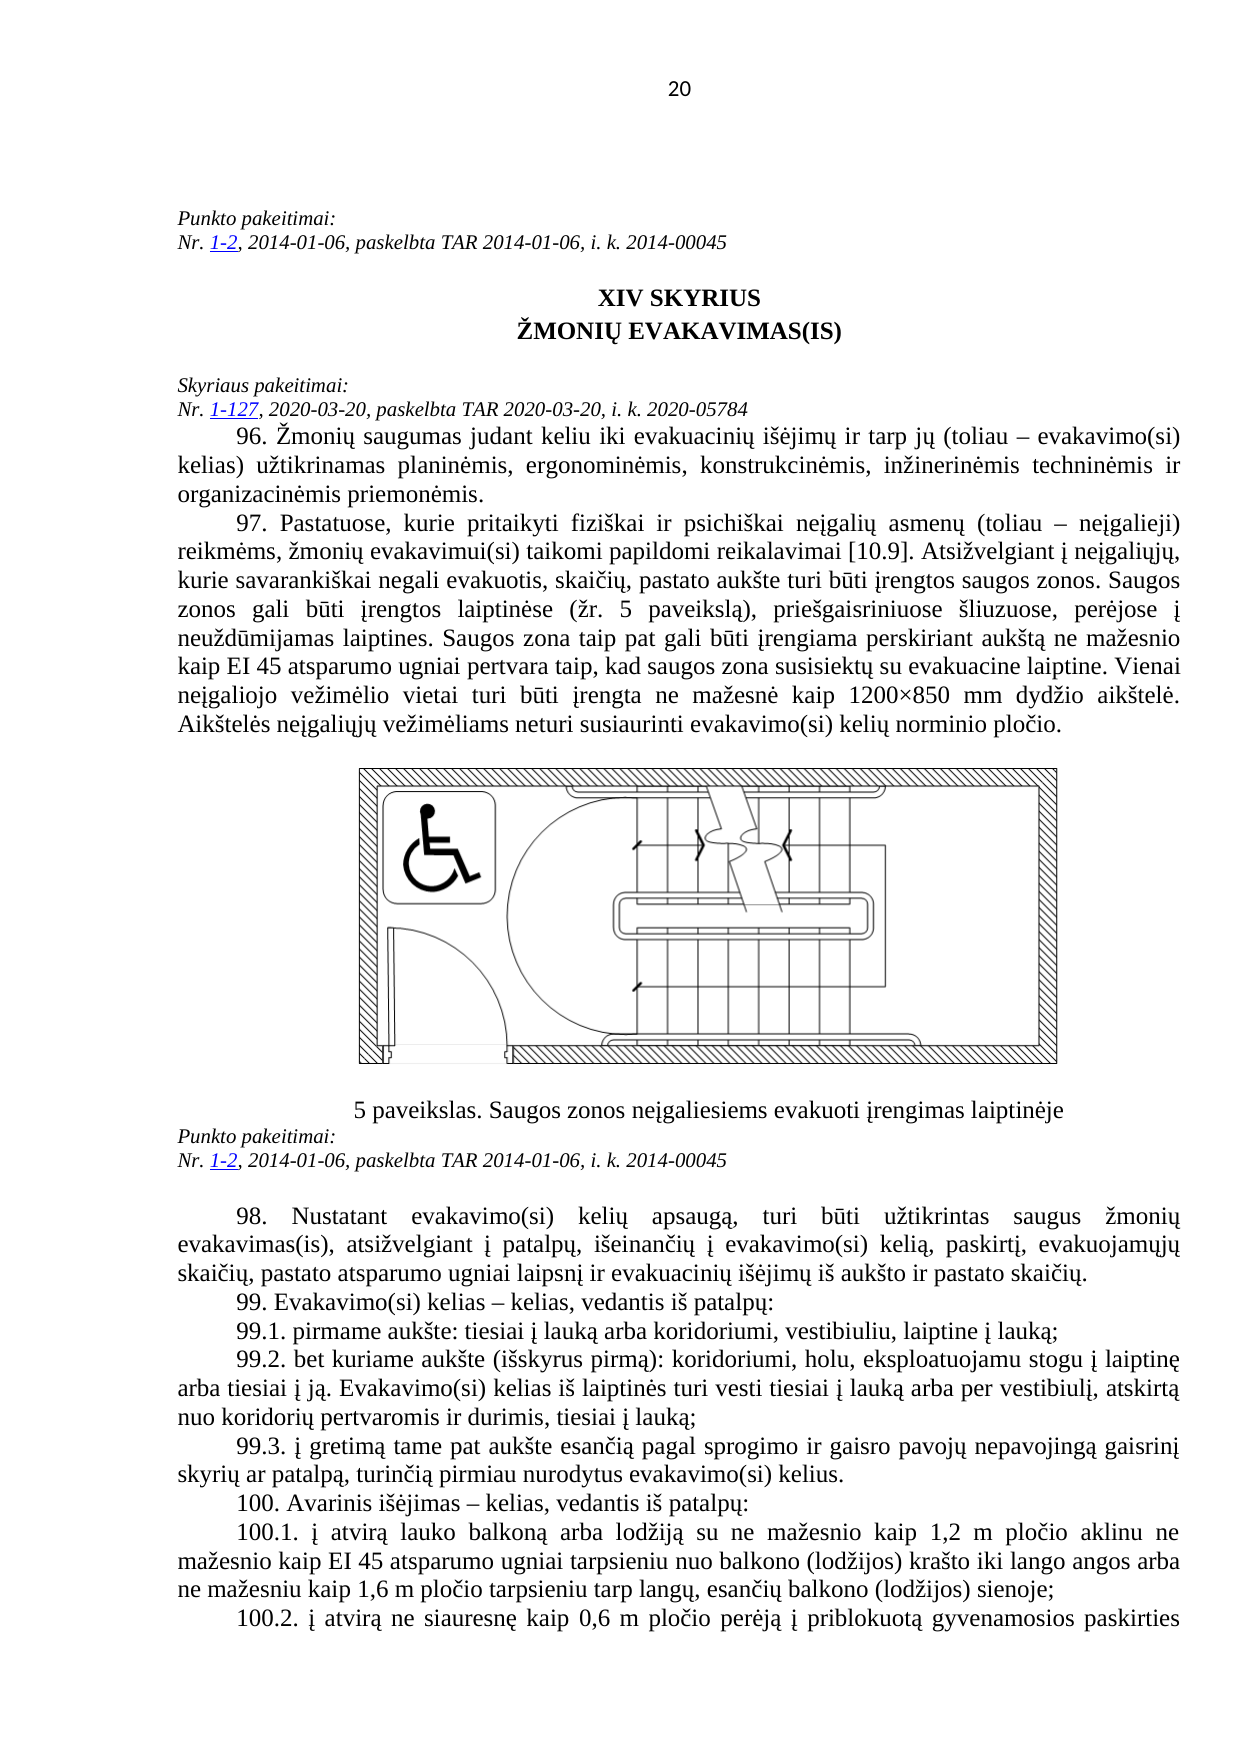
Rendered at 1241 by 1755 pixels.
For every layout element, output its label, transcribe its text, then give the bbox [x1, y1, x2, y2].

text Punkto pakeitimai: [177, 1124, 1181, 1148]
text XIV SKYRIUS [177, 283, 1181, 312]
text 97. Pastatuose, kurie pritaikyti fiziškai ir psichiškai neįgalių asmenų (toliau – neįgalieji) reikmėms, žmonių evakavimui(si) taikomi papildomi reikalavimai [10.9]. Atsižvelgiant į neįgaliųjų, kurie savarankiškai negali evakuotis, skaičių, pastato aukšte turi būti įrengtos saugos zonos. Saugos zonos gali būti įrengtos laiptinėse (žr. 5 paveikslą), priešgaisriniuose šliuzuose, perėjose į neuždūmijamas laiptines. Saugos zona taip pat gali būti įrengiama perskiriant aukštą ne mažesnio kaip EI 45 atsparumo ugniai pertvara taip, kad saugos zona susisiektų su evakuacine laiptine. Vienai neįgaliojo vežimėlio vietai turi būti įrengta ne mažesnė kaip 1200×850 mm dydžio aikštelė. Aikštelės neįgaliųjų vežimėliams neturi susiaurinti evakavimo(si) kelių norminio pločio. [177, 508, 1181, 738]
text 96. Žmonių saugumas judant keliu iki evakuacinių išėjimų ir tarp jų (toliau – evakavimo(si) kelias) užtikrinamas planinėmis, ergonominėmis, konstrukcinėmis, inžinerinėmis techninėmis ir organizacinėmis priemonėmis. [177, 421, 1181, 508]
text 99.3. į gretimą tame pat aukšte esančią pagal sprogimo ir gaisro pavojų nepavojingą gaisrinį skyrių ar patalpą, turinčią pirmiau nurodytus evakavimo(si) kelius. [177, 1431, 1181, 1488]
text 100. Avarinis išėjimas – kelias, vedantis iš patalpų: [177, 1488, 1181, 1517]
text Skyriaus pakeitimai: [177, 373, 1181, 397]
text 99. Evakavimo(si) kelias – kelias, vedantis iš patalpų: [177, 1287, 1181, 1316]
text 99.1. pirmame aukšte: tiesiai į lauką arba koridoriumi, vestibiuliu, laiptine į lauką; [177, 1316, 1181, 1344]
text 98. Nustatant evakavimo(si) kelių apsaugą, turi būti užtikrintas saugus žmonių evakavimas(is), atsižvelgiant į patalpų, išeinančių į evakavimo(si) kelią, paskirtį, evakuojamųjų skaičių, pastato atsparumo ugniai laipsnį ir evakuacinių išėjimų iš aukšto ir pastato skaičių. [177, 1201, 1181, 1287]
text 5 paveikslas. Saugos zonos neįgaliesiems evakuoti įrengimas laiptinėje [177, 1095, 1181, 1124]
text Nr. 1-127, 2020-03-20, paskelbta TAR 2020-03-20, i. k. 2020-05784 [177, 397, 1181, 421]
text Nr. 1-2, 2014-01-06, paskelbta TAR 2014-01-06, i. k. 2014-00045 [177, 1148, 1181, 1172]
text Nr. 1-2, 2014-01-06, paskelbta TAR 2014-01-06, i. k. 2014-00045 [177, 230, 1181, 254]
subtitle ŽMONIŲ EVAKAVIMAS(IS) [177, 316, 1181, 344]
text 99.2. bet kuriame aukšte (išskyrus pirmą): koridoriumi, holu, eksploatuojamu stogu į laiptinę arba tiesiai į ją. Evakavimo(si) kelias iš laiptinės turi vesti tiesiai į lauką arba per vestibiulį, atskirtą nuo koridorių pertvaromis ir durimis, tiesiai į lauką; [177, 1344, 1181, 1431]
text 100.2. į atvirą ne siauresnę kaip 0,6 m pločio perėją į priblokuotą gyvenamosios paskirties [177, 1603, 1181, 1632]
text 100.1. į atvirą lauko balkoną arba lodžiją su ne mažesnio kaip 1,2 m pločio aklinu ne mažesnio kaip EI 45 atsparumo ugniai tarpsieniu nuo balkono (lodžijos) krašto iki lango angos arba ne mažesniu kaip 1,6 m pločio tarpsieniu tarp langų, esančių balkono (lodžijos) sienoje; [177, 1517, 1181, 1603]
text Punkto pakeitimai: [177, 206, 1181, 230]
